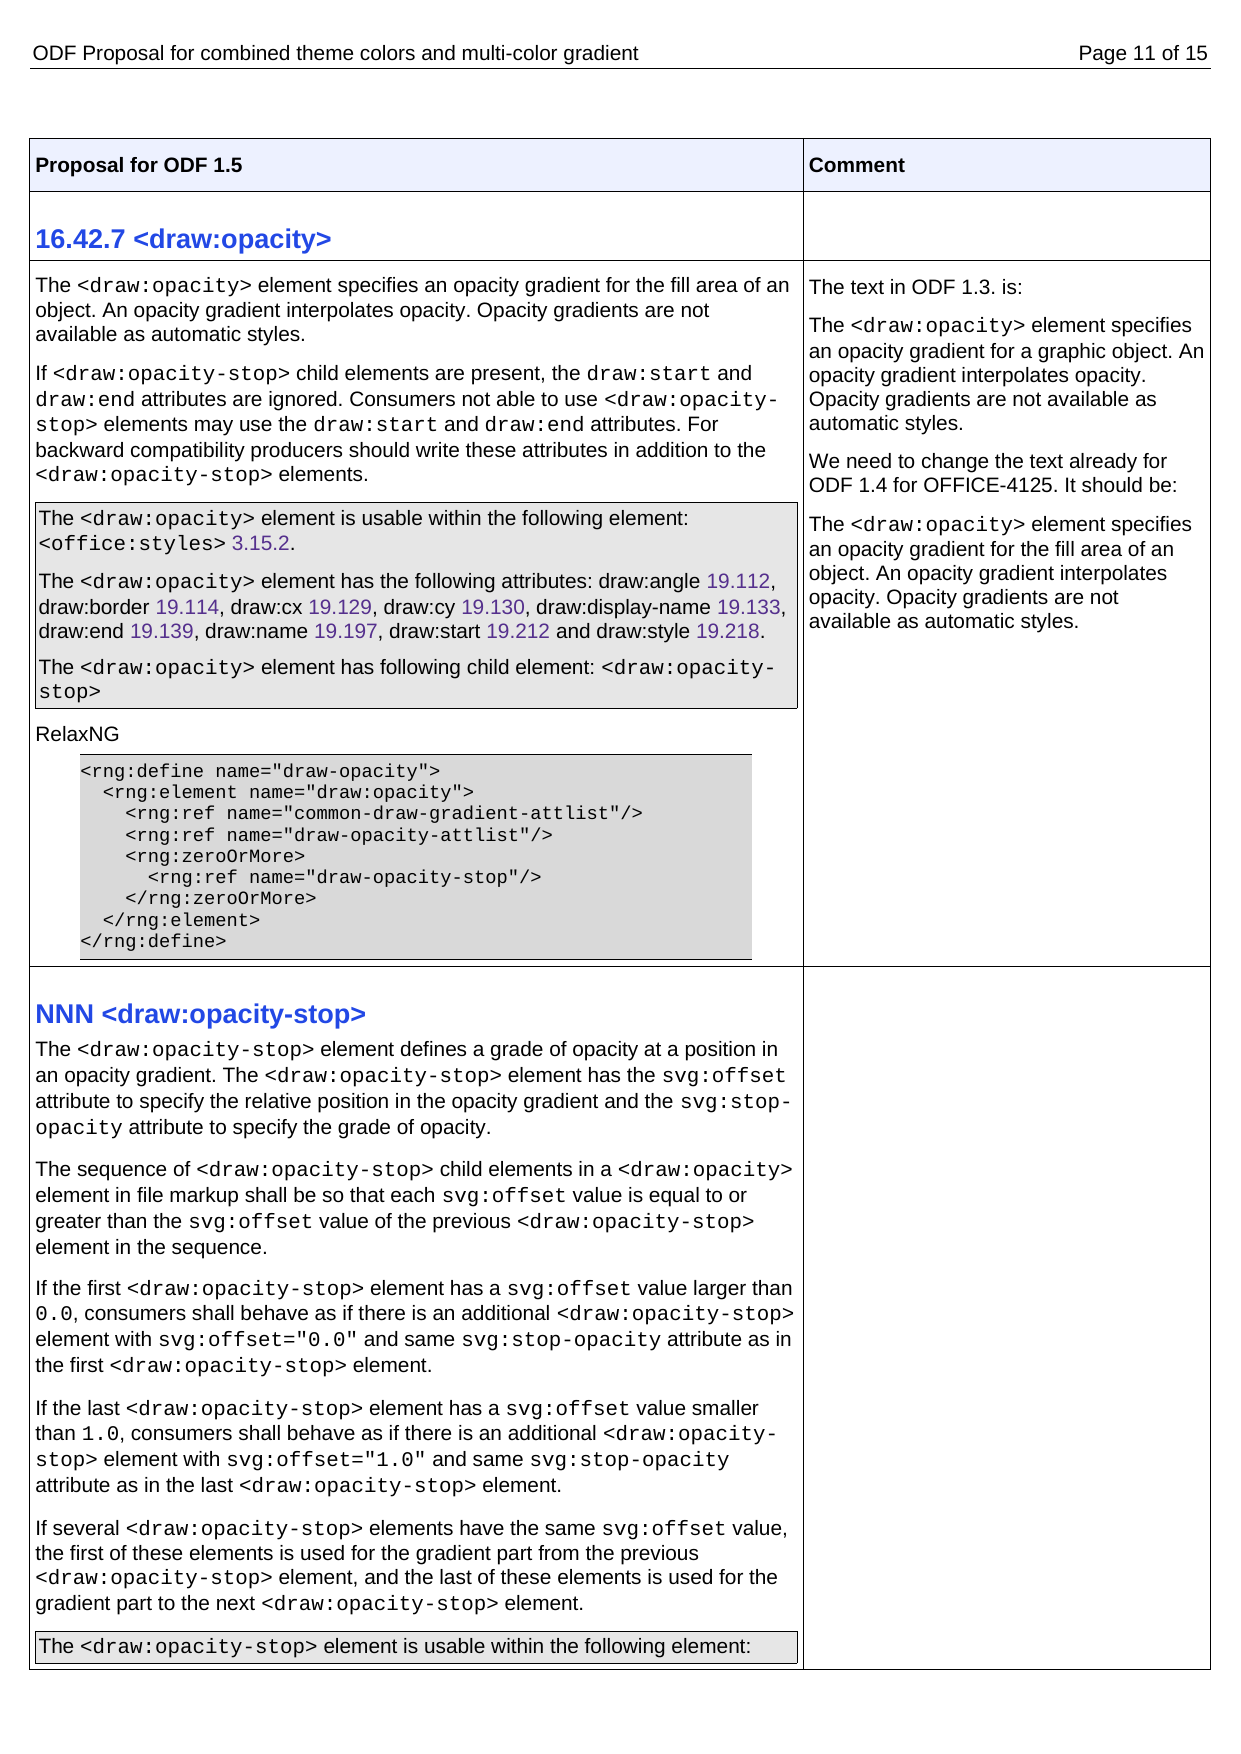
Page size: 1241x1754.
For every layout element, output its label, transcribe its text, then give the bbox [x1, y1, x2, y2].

table_cell [804, 192, 1210, 260]
table_cell 16.42.7 <draw:opacity> [30, 192, 803, 260]
table_header Proposal for ODF 1.5 [30, 139, 803, 191]
table_cell NNN <draw:opacity-stop> The <draw:opacity-stop> element defines a grade of opacity at a position in an opacity gradient. The <draw:opacity-stop> element has the svg:offset attribute to specify the relative position in the opacity gradient and the svg:stop-opacity attribute to specify the grade of opacity. The sequence of <draw:opacity-stop> child elements in a <draw:opacity> element in file markup shall be so that each svg:offset value is equal to or greater than the svg:offset value of the previous <draw:opacity-stop> element in the sequence. If the first <draw:opacity-stop> element has a svg:offset value larger than 0.0, consumers shall behave as if there is an additional <draw:opacity-stop> element with svg:offset="0.0" and same svg:stop-opacity attribute as in the first <draw:opacity-stop> element. If the last <draw:opacity-stop> element has a svg:offset value smaller than 1.0, consumers shall behave as if there is an additional <draw:opacity-stop> element with svg:offset="1.0" and same svg:stop-opacity attribute as in the last <draw:opacity-stop> element. If several <draw:opacity-stop> elements have the same svg:offset value, the first of these elements is used for the gradient part from the previous <draw:opacity-stop> element, and the last of these elements is used for the gradient part to the next <draw:opacity-stop> element. The <draw:opacity-stop> element is usable within the following element: [30, 967, 803, 1669]
table_cell The text in ODF 1.3. is: The <draw:opacity> element specifies an opacity gradient for a graphic object. An opacity gradient interpolates opacity. Opacity gradients are not available as automatic styles. We need to change the text already for ODF 1.4 for OFFICE-4125. It should be: The <draw:opacity> element specifies an opacity gradient for the fill area of an object. An opacity gradient interpolates opacity. Opacity gradients are not available as automatic styles. [804, 261, 1210, 966]
table_cell The <draw:opacity> element specifies an opacity gradient for the fill area of an object. An opacity gradient interpolates opacity. Opacity gradients are not available as automatic styles. If <draw:opacity-stop> child elements are present, the draw:start and draw:end attributes are ignored. Consumers not able to use <draw:opacity-stop> elements may use the draw:start and draw:end attributes. For backward compatibility producers should write these attributes in addition to the <draw:opacity-stop> elements. The <draw:opacity> element is usable within the following element: <office:styles> 3.15.2. The <draw:opacity> element has the following attributes: draw:angle 19.112, draw:border 19.114, draw:cx 19.129, draw:cy 19.130, draw:display-name 19.133, draw:end 19.139, draw:name 19.197, draw:start 19.212 and draw:style 19.218. The <draw:opacity> element has following child element: <draw:opacity-stop> RelaxNG <rng:define name="draw-opacity"> <rng:element name="draw:opacity"> <rng:ref name="common-draw-gradient-attlist"/> <rng:ref name="draw-opacity-attlist"/> <rng:zeroOrMore> <rng:ref name="draw-opacity-stop"/> </rng:zeroOrMore> </rng:element> </rng:define> [30, 261, 803, 966]
table_cell [804, 967, 1210, 1669]
table_header Comment [804, 139, 1210, 191]
